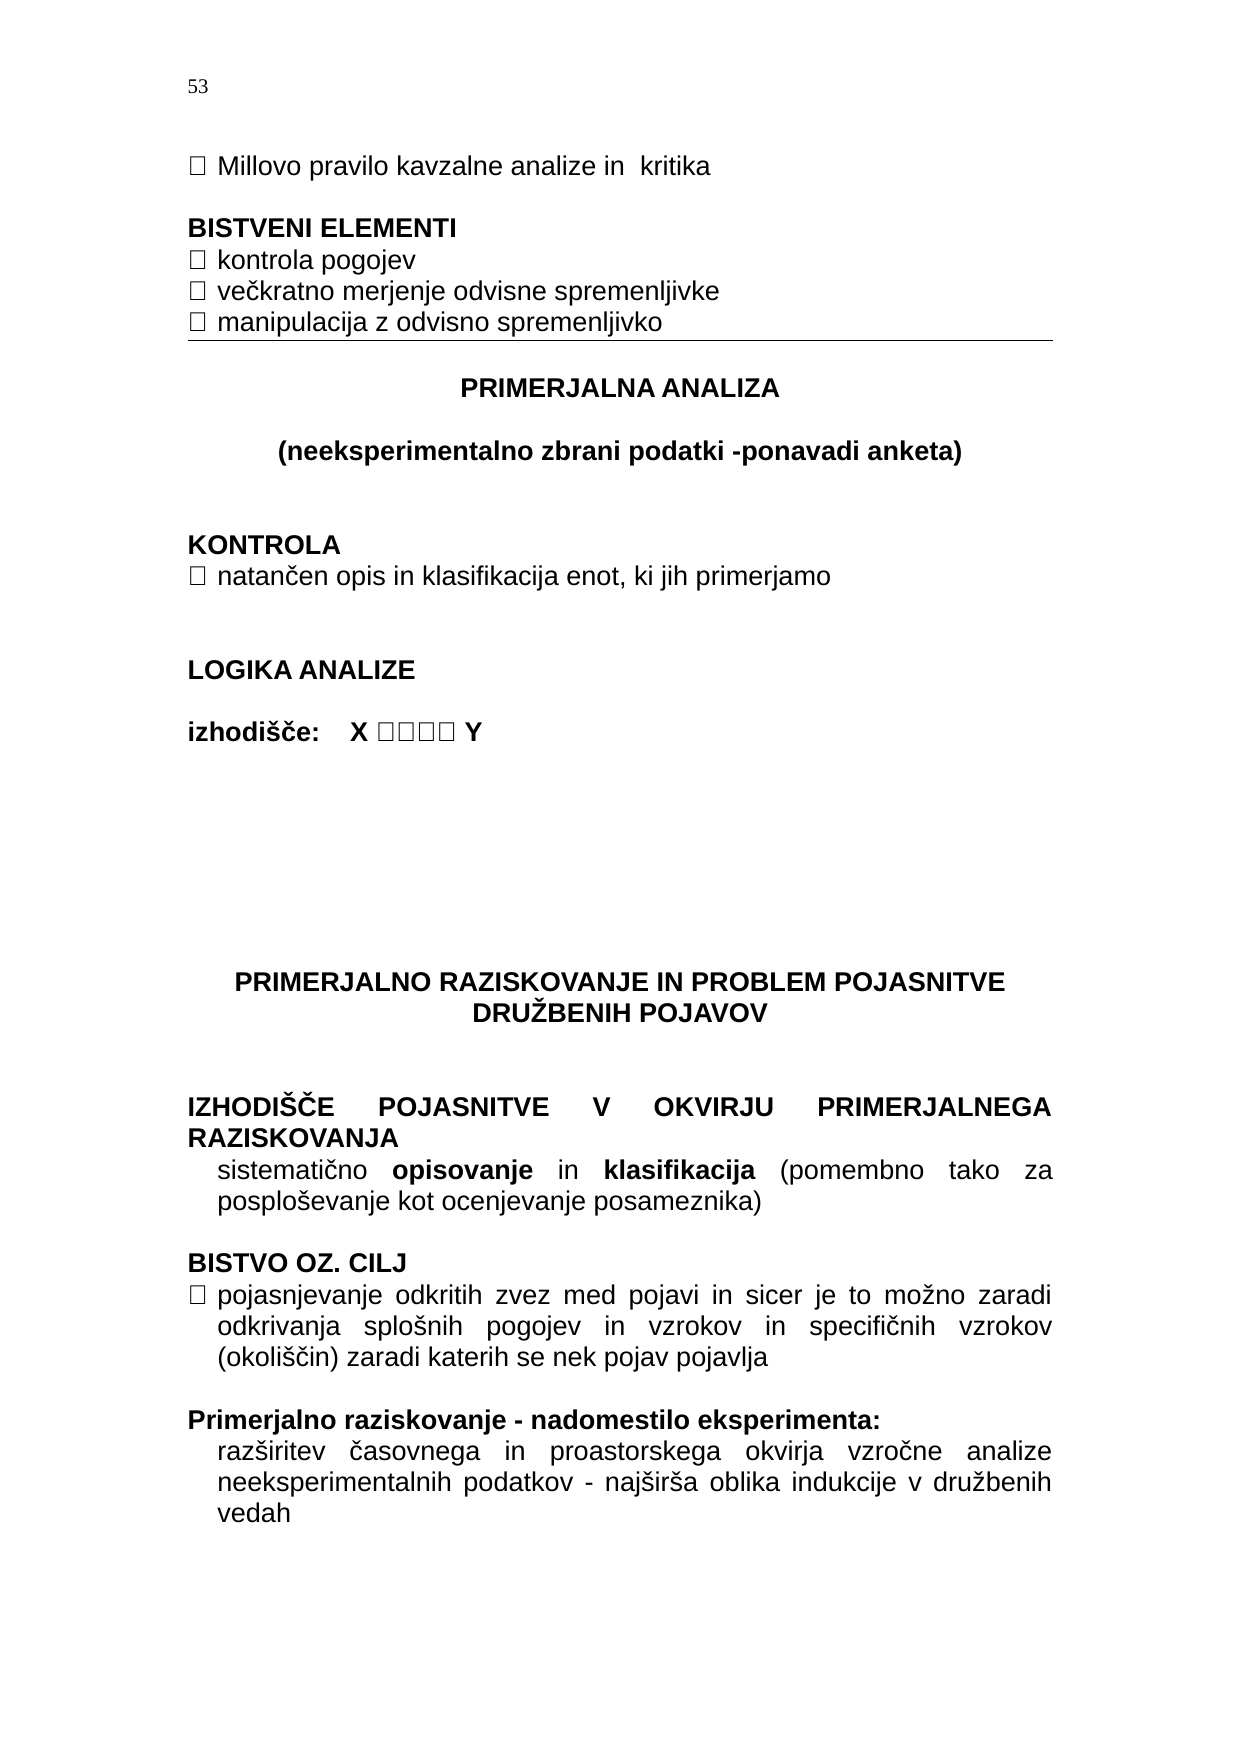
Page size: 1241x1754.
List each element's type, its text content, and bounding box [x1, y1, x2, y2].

text IZHODIŠČE POJASNITVE V OKVIRJU PRIMERJALNEGA RAZISKOVANJA [187, 1091, 1053, 1154]
list večkratno merjenje odvisne spremenljivke [187, 275, 1053, 306]
text PRIMERJALNO RAZISKOVANJE IN PROBLEM POJASNITVE DRUŽBENIH POJAVOV [187, 966, 1053, 1029]
list natančen opis in klasifikacija enot, ki jih primerjamo [187, 560, 1053, 591]
text KONTROLA [187, 529, 1053, 560]
list manipulacija z odvisno spremenljivko [187, 306, 1053, 341]
text (neeksperimentalno zbrani podatki -ponavadi anketa) [187, 435, 1053, 466]
list pojasnjevanje odkritih zvez med pojavi in sicer je to možno zaradi odkrivanja splošnih pogojev in vzrokov in specifičnih vzrokov (okoliščin) zaradi katerih se nek pojav pojavlja [187, 1279, 1053, 1372]
list sistematično opisovanje in klasifikacija (pomembno tako za posploševanje kot ocenjevanje posameznika) [187, 1154, 1053, 1216]
text LOGIKA ANALIZE [187, 654, 1053, 685]
text PRIMERJALNA ANALIZA [187, 372, 1053, 404]
list kontrola pogojev [187, 244, 1053, 275]
list razširitev časovnega in proastorskega okvirja vzročne analize neeksperimentalnih podatkov - najširša oblika indukcije v družbenih vedah [187, 1435, 1053, 1529]
text BISTVO OZ. CILJ [187, 1247, 1053, 1279]
text izhodišče: X  Y [187, 716, 1053, 747]
text Primerjalno raziskovanje - nadomestilo eksperimenta: [187, 1404, 1053, 1435]
list Millovo pravilo kavzalne analize in kritika [187, 150, 1053, 181]
text BISTVENI ELEMENTI [187, 212, 1053, 244]
